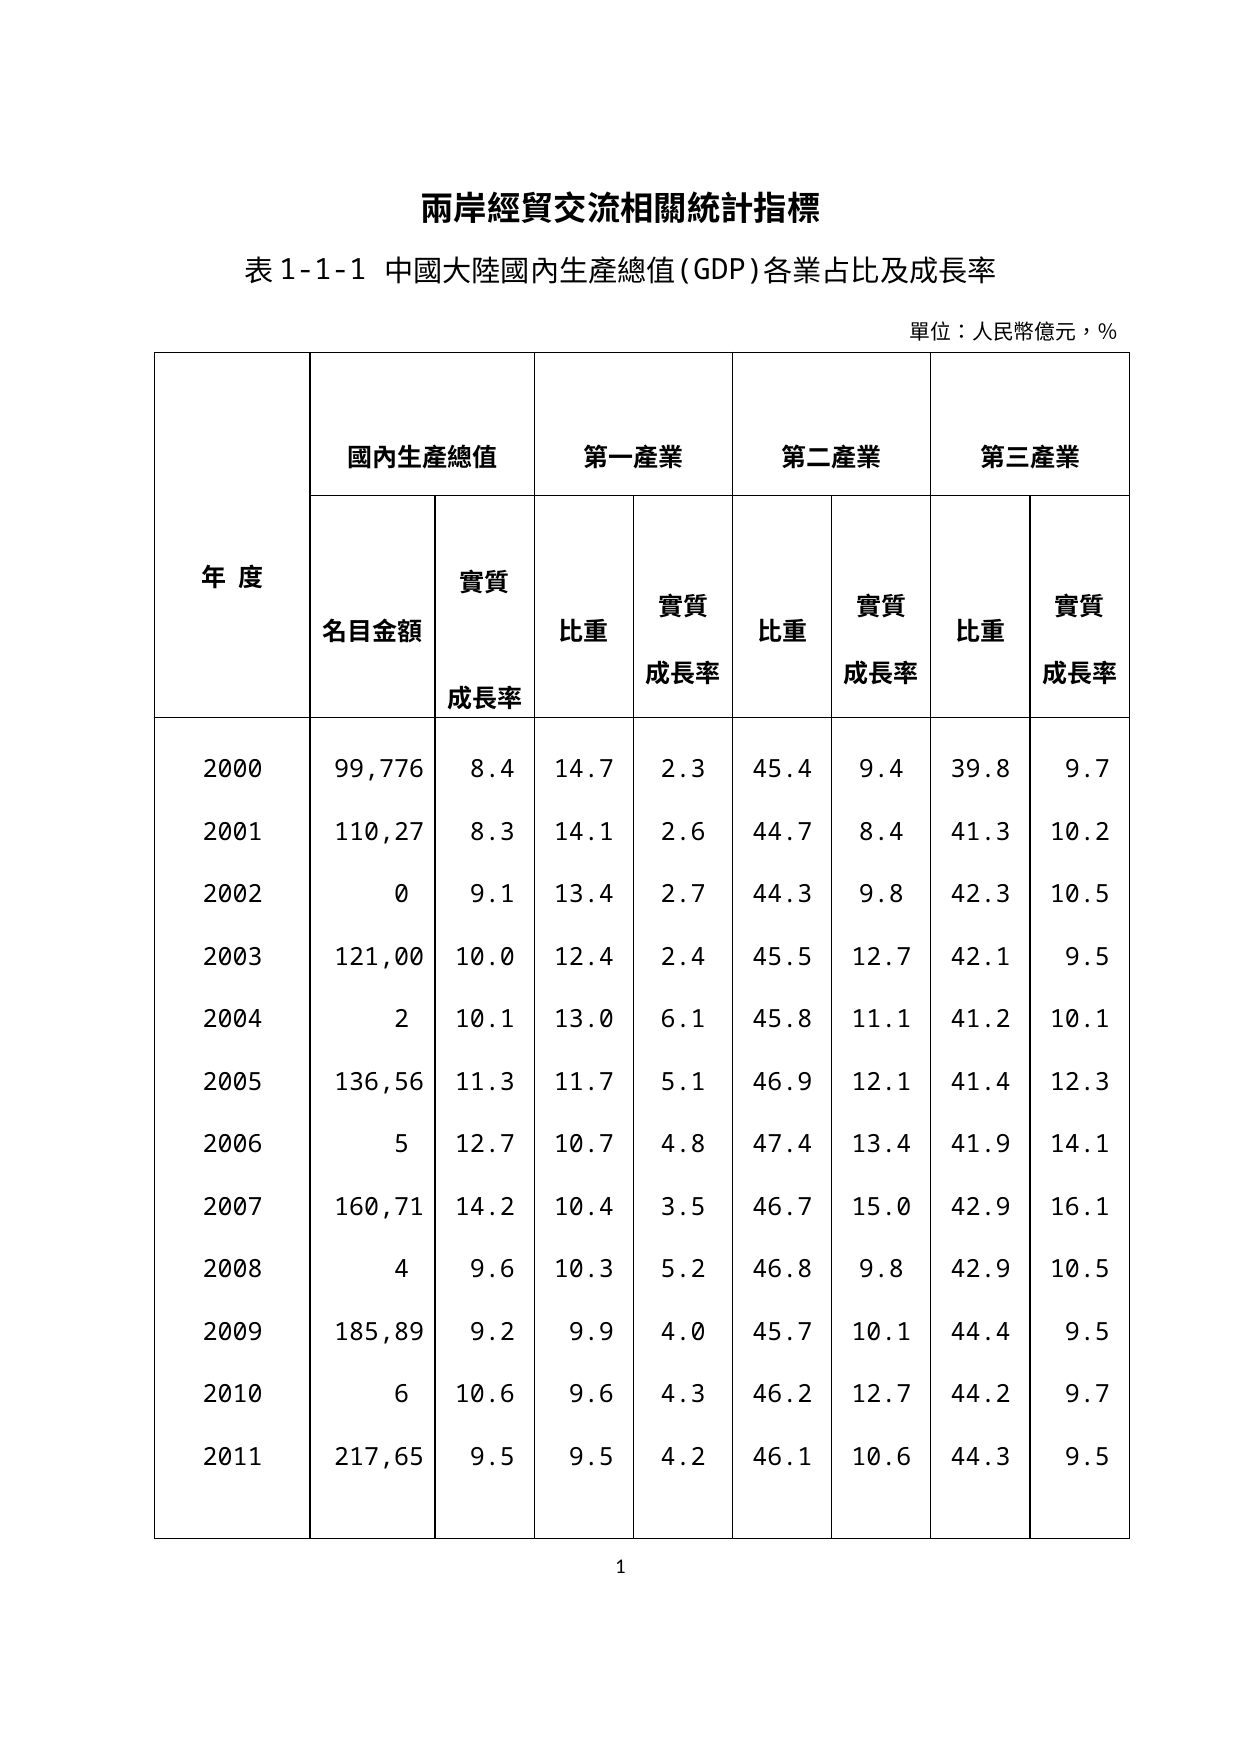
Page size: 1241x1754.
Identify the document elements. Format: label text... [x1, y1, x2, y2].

text 表1-1-1 中國大陸國內生產總值(GDP)各業占比及成長率 [187, 227, 1053, 289]
table_cell 實質 成長率 [634, 496, 732, 717]
text 單位：人民幣億元，％ [187, 289, 1118, 352]
table_cell 名目金額 [311, 496, 434, 717]
text 兩岸經貿交流相關統計指標 [187, 164, 1053, 227]
table_cell 比重 [535, 496, 633, 717]
table_cell 9.4 8.4 9.8 12.7 11.1 12.1 13.4 15.0 9.8 10.1 12.7 10.6 [832, 718, 930, 1538]
table_cell 99,776 110,270 121,002 136,565 160,714 185,896 217,65 [311, 718, 434, 1538]
table_cell 8.4 8.3 9.1 10.0 10.1 11.3 12.7 14.2 9.6 9.2 10.6 9.5 [436, 718, 534, 1538]
table_cell 9.7 10.2 10.5 9.5 10.1 12.3 14.1 16.1 10.5 9.5 9.7 9.5 [1031, 718, 1129, 1538]
table_cell 比重 [733, 496, 831, 717]
table_cell 實質 成長率 [1031, 496, 1129, 717]
table_header 第三產業 [931, 353, 1129, 495]
table_cell 2.3 2.6 2.7 2.4 6.1 5.1 4.8 3.5 5.2 4.0 4.3 4.2 [634, 718, 732, 1538]
table_cell 比重 [931, 496, 1029, 717]
table_header 第一產業 [535, 353, 732, 495]
table_cell 實質 成長率 [832, 496, 930, 717]
table_cell 14.7 14.1 13.4 12.4 13.0 11.7 10.7 10.4 10.3 9.9 9.6 9.5 [535, 718, 633, 1538]
table_cell 實質 成長率 [436, 496, 534, 717]
table_cell 45.4 44.7 44.3 45.5 45.8 46.9 47.4 46.7 46.8 45.7 46.2 46.1 [733, 718, 831, 1538]
table_header 國內生產總值 [311, 353, 534, 495]
table_cell 39.8 41.3 42.3 42.1 41.2 41.4 41.9 42.9 42.9 44.4 44.2 44.3 [931, 718, 1029, 1538]
table_header 第二產業 [733, 353, 930, 495]
table_cell 2000 2001 2002 2003 2004 2005 2006 2007 2008 2009 2010 2011 [155, 718, 309, 1538]
table_header 年 度 [155, 353, 309, 717]
